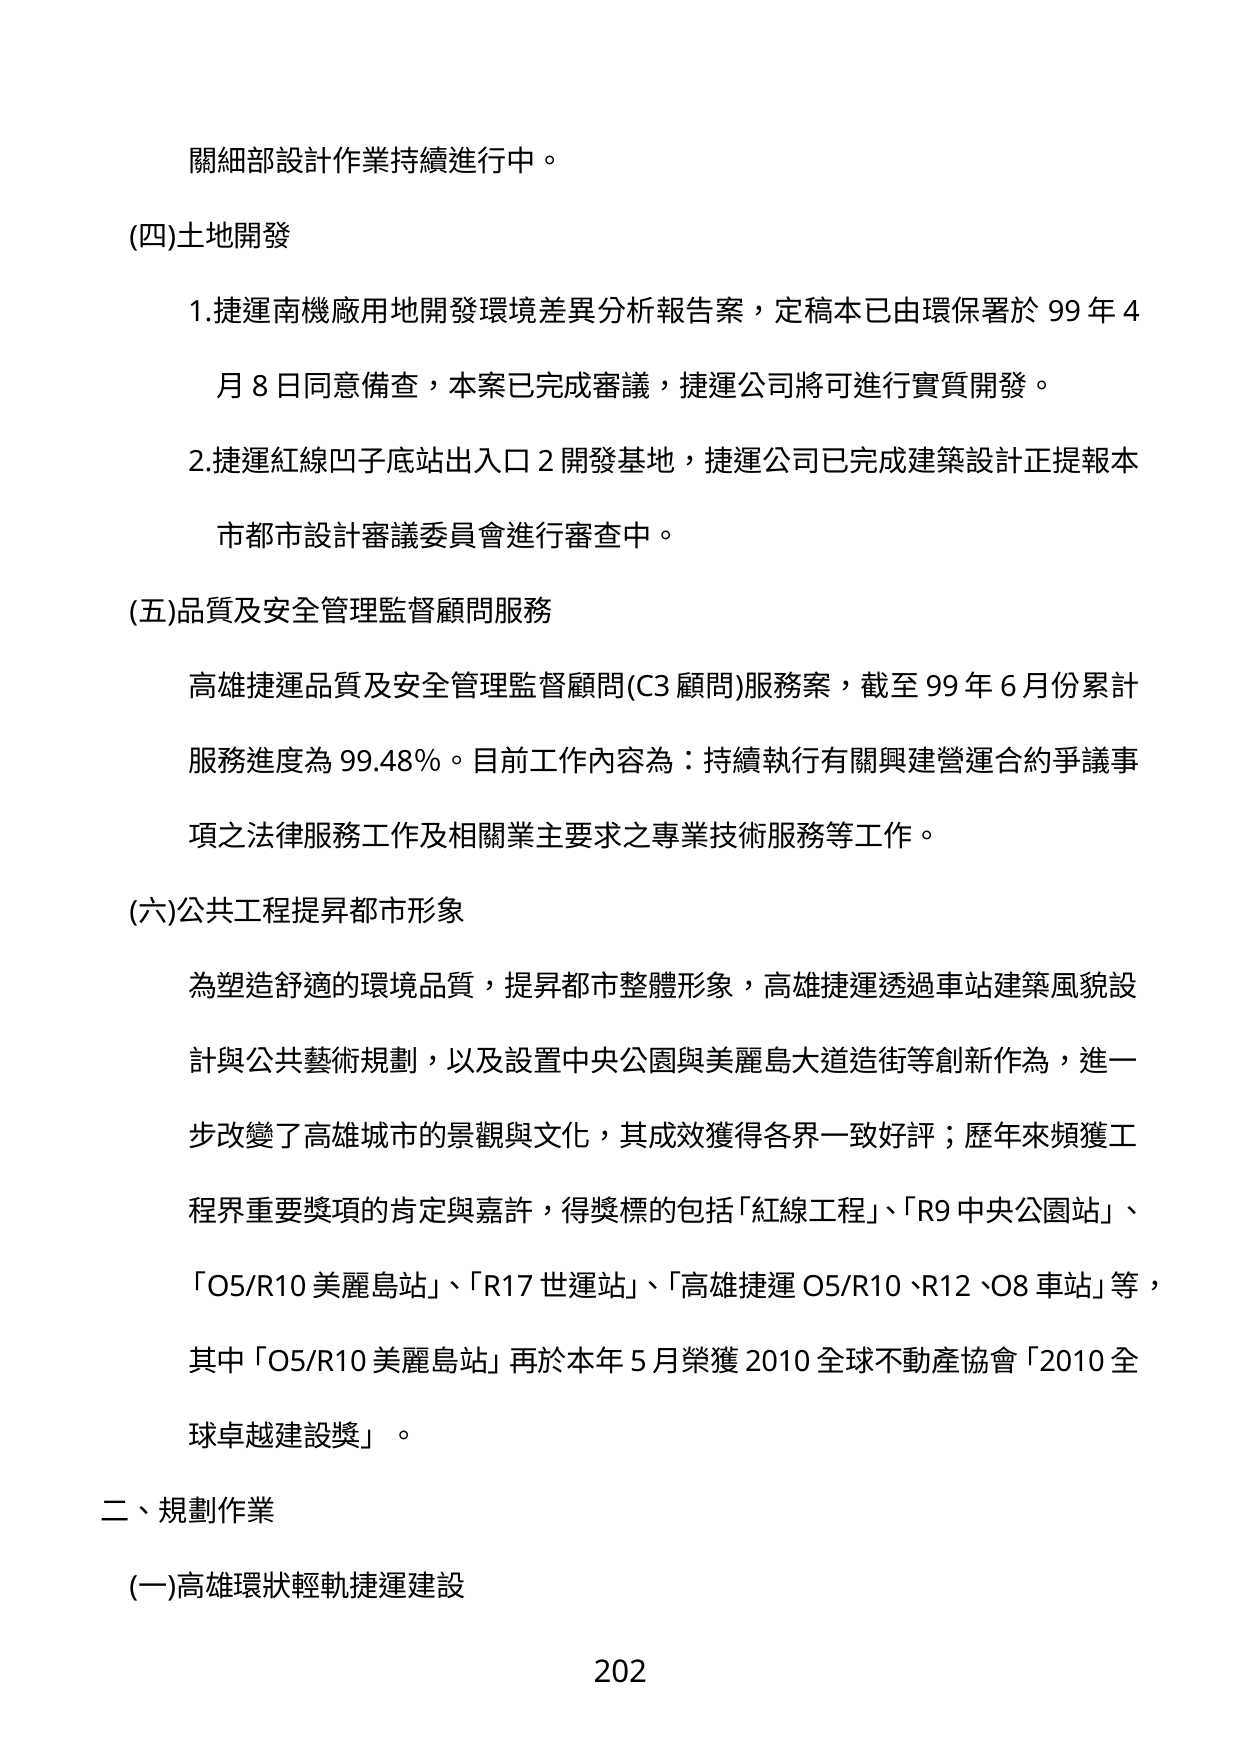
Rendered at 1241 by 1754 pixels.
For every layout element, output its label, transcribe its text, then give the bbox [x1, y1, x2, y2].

text 關細部設計作業持續進行中。 [188, 121, 1140, 196]
text (一)高雄環狀輕軌捷運建設 [100, 1546, 1140, 1621]
text (四)土地開發 [100, 196, 1140, 271]
text (五)品質及安全管理監督顧問服務 [100, 571, 1140, 646]
text 為塑造舒適的環境品質，提昇都市整體形象，高雄捷運透過車站建築風貌設計與公共藝術規劃，以及設置中央公園與美麗島大道造街等創新作為，進一步改變了高雄城市的景觀與文化，其成效獲得各界一致好評；歷年來頻獲工程界重要獎項的肯定與嘉許，得獎標的包括「紅線工程」、「R9中央公園站」、「O5/R10美麗島站」、「R17世運站」、「高雄捷運O5/R10、R12、O8車站」等，其中「O5/R10美麗島站」再於本年5月榮獲2010全球不動產協會「2010全球卓越建設獎」。 [188, 946, 1140, 1471]
text 2.捷運紅線凹子底站出入口2開發基地，捷運公司已完成建築設計正提報本市都市設計審議委員會進行審查中。 [188, 421, 1140, 571]
text 二、規劃作業 [100, 1471, 1140, 1546]
text 1.捷運南機廠用地開發環境差異分析報告案，定稿本已由環保署於99年4月8日同意備查，本案已完成審議，捷運公司將可進行實質開發。 [188, 271, 1140, 421]
text (六)公共工程提昇都市形象 [100, 871, 1140, 946]
text 高雄捷運品質及安全管理監督顧問(C3顧問)服務案，截至99年6月份累計服務進度為99.48％。目前工作內容為：持續執行有關興建營運合約爭議事項之法律服務工作及相關業主要求之專業技術服務等工作。 [188, 646, 1140, 871]
